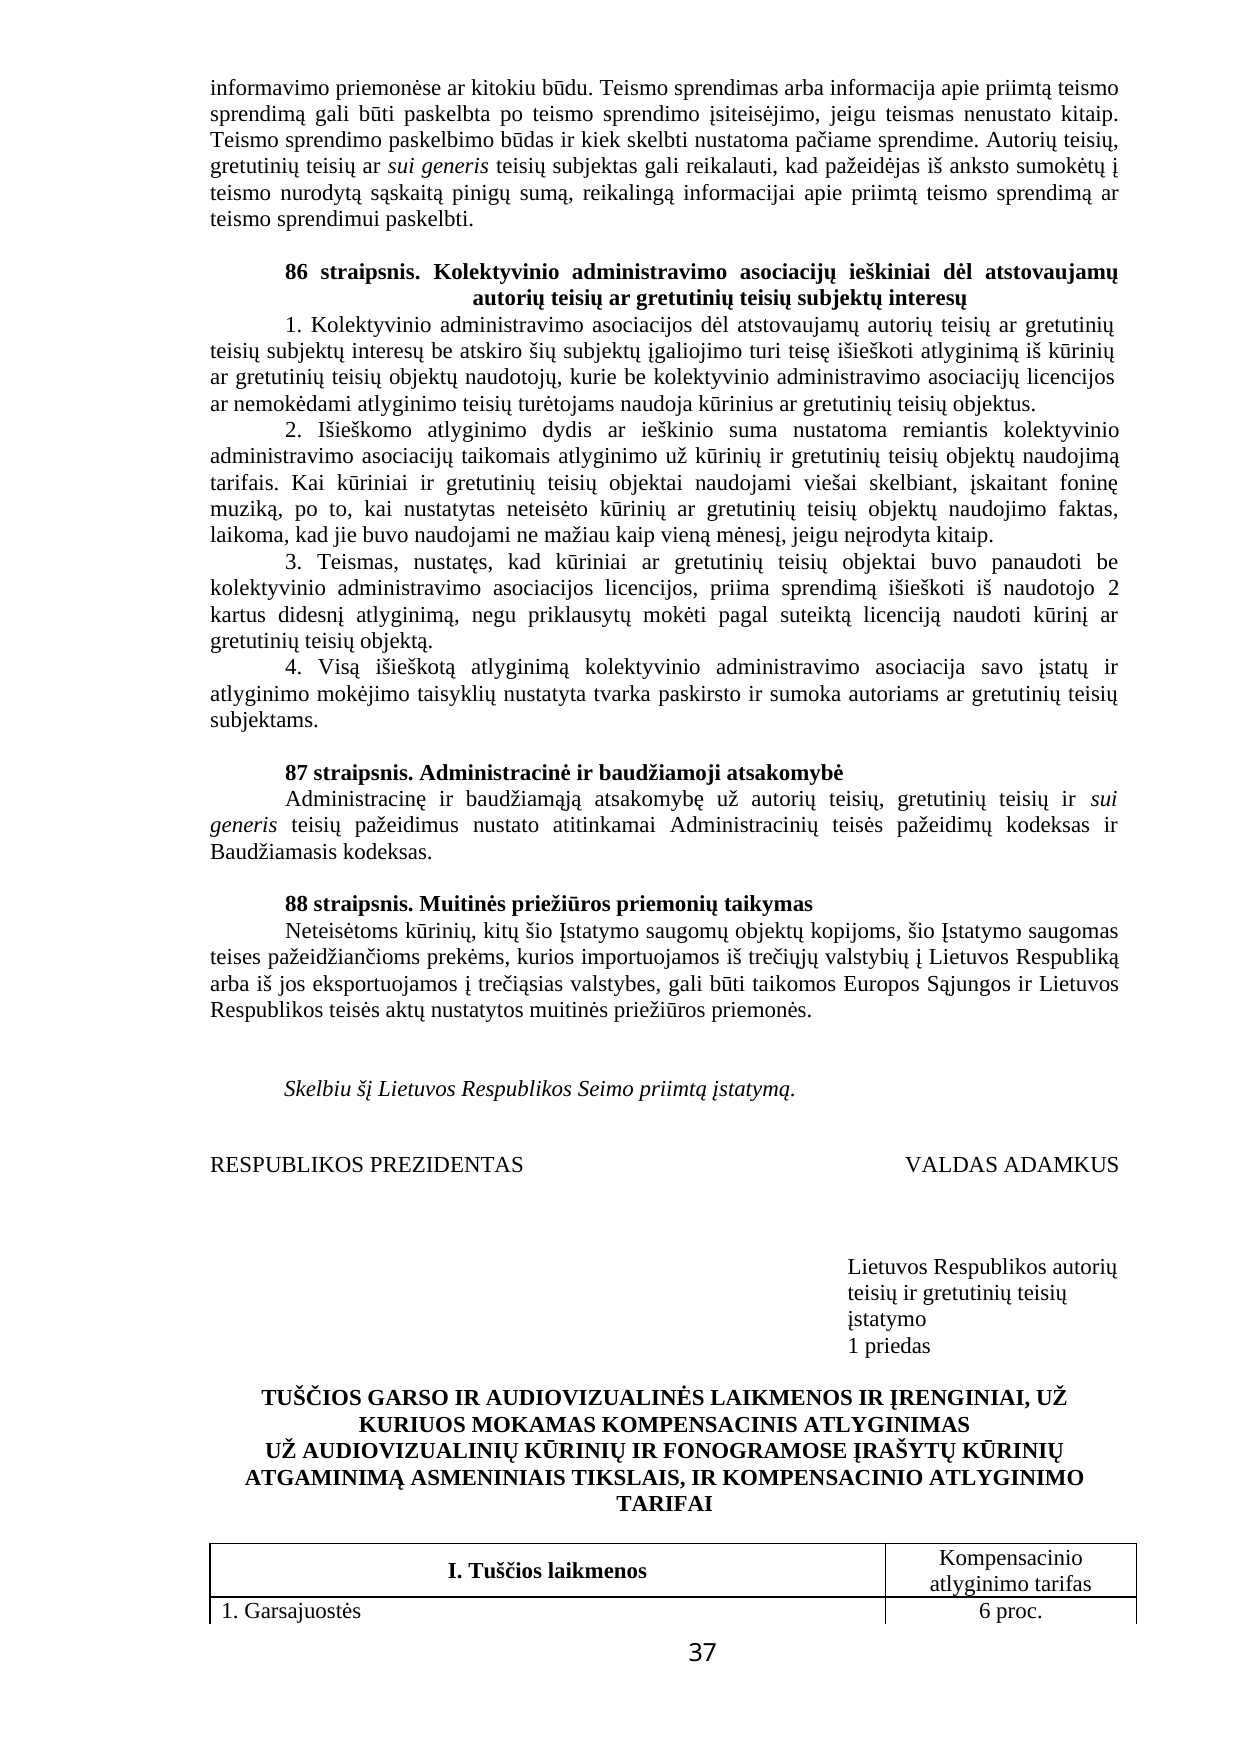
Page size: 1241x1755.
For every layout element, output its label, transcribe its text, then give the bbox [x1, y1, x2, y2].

text 88 straipsnis. Muitinės priežiūros priemonių taikymas [210, 891, 1119, 917]
table_header I. Tuščios laikmenos [211, 1544, 885, 1596]
table_cell 6 proc. [886, 1598, 1136, 1624]
table_header Kompensacinio atlyginimo tarifas [886, 1544, 1136, 1596]
text Neteisėtoms kūrinių, kitų šio Įstatymo saugomų objektų kopijoms, šio Įstatymo saugomas teises pažeidžiančioms prekėms, kurios importuojamos iš trečiųjų valstybių į Lietuvos Respubliką arba iš jos eksportuojamos į trečiąsias valstybes, gali būti taikomos Europos Sąjungos ir Lietuvos Respublikos teisės aktų nustatytos muitinės priežiūros priemonės. [210, 917, 1120, 1022]
text UŽ AUDIOVIZUALINIŲ KŪRINIŲ IR FONOGRAMOSE ĮRAŠYTŲ KŪRINIŲ ATGAMINIMĄ ASMENINIAIS TIKSLAIS, IR KOMPENSACINIO ATLYGINIMO TARIFAI [210, 1437, 1119, 1516]
table_cell 1. Garsajuostės [211, 1598, 885, 1624]
text 1. Kolektyvinio administravimo asociacijos dėl atstovaujamų autorių teisių ar gretutinių teisių subjektų interesų be atskiro šių subjektų įgaliojimo turi teisę išieškoti atlyginimą iš kūrinių ar gretutinių teisių objektų naudotojų, kurie be kolektyvinio administravimo asociacijų licencijos ar nemokėdami atlyginimo teisių turėtojams naudoja kūrinius ar gretutinių teisių objektus. [210, 311, 1116, 416]
text Lietuvos Respublikos autorių teisių ir gretutinių teisių įstatymo [847, 1253, 1119, 1332]
text 3. Teismas, nustatęs, kad kūriniai ar gretutinių teisių objektai buvo panaudoti be kolektyvinio administravimo asociacijos licencijos, priima sprendimą išieškoti iš naudotojo 2 kartus didesnį atlyginimą, negu priklausytų mokėti pagal suteiktą licenciją naudoti kūrinį ar gretutinių teisių objektą. [210, 548, 1119, 653]
text 86 straipsnis. Kolektyvinio administravimo asociacijų ieškiniai dėl atstovaujamų autorių teisių ar gretutinių teisių subjektų interesų [285, 258, 1119, 311]
text 4. Visą išieškotą atlyginimą kolektyvinio administravimo asociacija savo įstatų ir atlyginimo mokėjimo taisyklių nustatyta tvarka paskirsto ir sumoka autoriams ar gretutinių teisių subjektams. [210, 653, 1119, 732]
text 2. Išieškomo atlyginimo dydis ar ieškinio suma nustatoma remiantis kolektyvinio administravimo asociacijų taikomais atlyginimo už kūrinių ir gretutinių teisių objektų naudojimą tarifais. Kai kūriniai ir gretutinių teisių objektai naudojami viešai skelbiant, įskaitant foninę muziką, po to, kai nustatytas neteisėto kūrinių ar gretutinių teisių objektų naudojimo faktas, laikoma, kad jie buvo naudojami ne mažiau kaip vieną mėnesį, jeigu neįrodyta kitaip. [210, 416, 1120, 548]
text RESPUBLIKOS PREZIDENTAS VALDAS ADAMKUS [210, 1151, 1120, 1178]
text Skelbiu šį Lietuvos Respublikos Seimo priimtą įstatymą. [210, 1075, 1119, 1101]
text Administracinę ir baudžiamąją atsakomybę už autorių teisių, gretutinių teisių ir sui generis teisių pažeidimus nustato atitinkamai Administracinių teisės pažeidimų kodeksas ir Baudžiamasis kodeksas. [210, 785, 1119, 864]
text 87 straipsnis. Administracinė ir baudžiamoji atsakomybė [210, 759, 1119, 785]
text informavimo priemonėse ar kitokiu būdu. Teismo sprendimas arba informacija apie priimtą teismo sprendimą gali būti paskelbta po teismo sprendimo įsiteisėjimo, jeigu teismas nenustato kitaip. Teismo sprendimo paskelbimo būdas ir kiek skelbti nustatoma pačiame sprendime. Autorių teisių, gretutinių teisių ar sui generis teisių subjektas gali reikalauti, kad pažeidėjas iš anksto sumokėtų į teismo nurodytą sąskaitą pinigų sumą, reikalingą informacijai apie priimtą teismo sprendimą ar teismo sprendimui paskelbti. [210, 73, 1120, 232]
text TUŠČIOS GARSO IR AUDIOVIZUALINĖS LAIKMENOS IR ĮRENGINIAI, UŽ KURIUOS MOKAMAS KOMPENSACINIS ATLYGINIMAS [210, 1384, 1119, 1437]
text 1 priedas [712, 1332, 1119, 1358]
